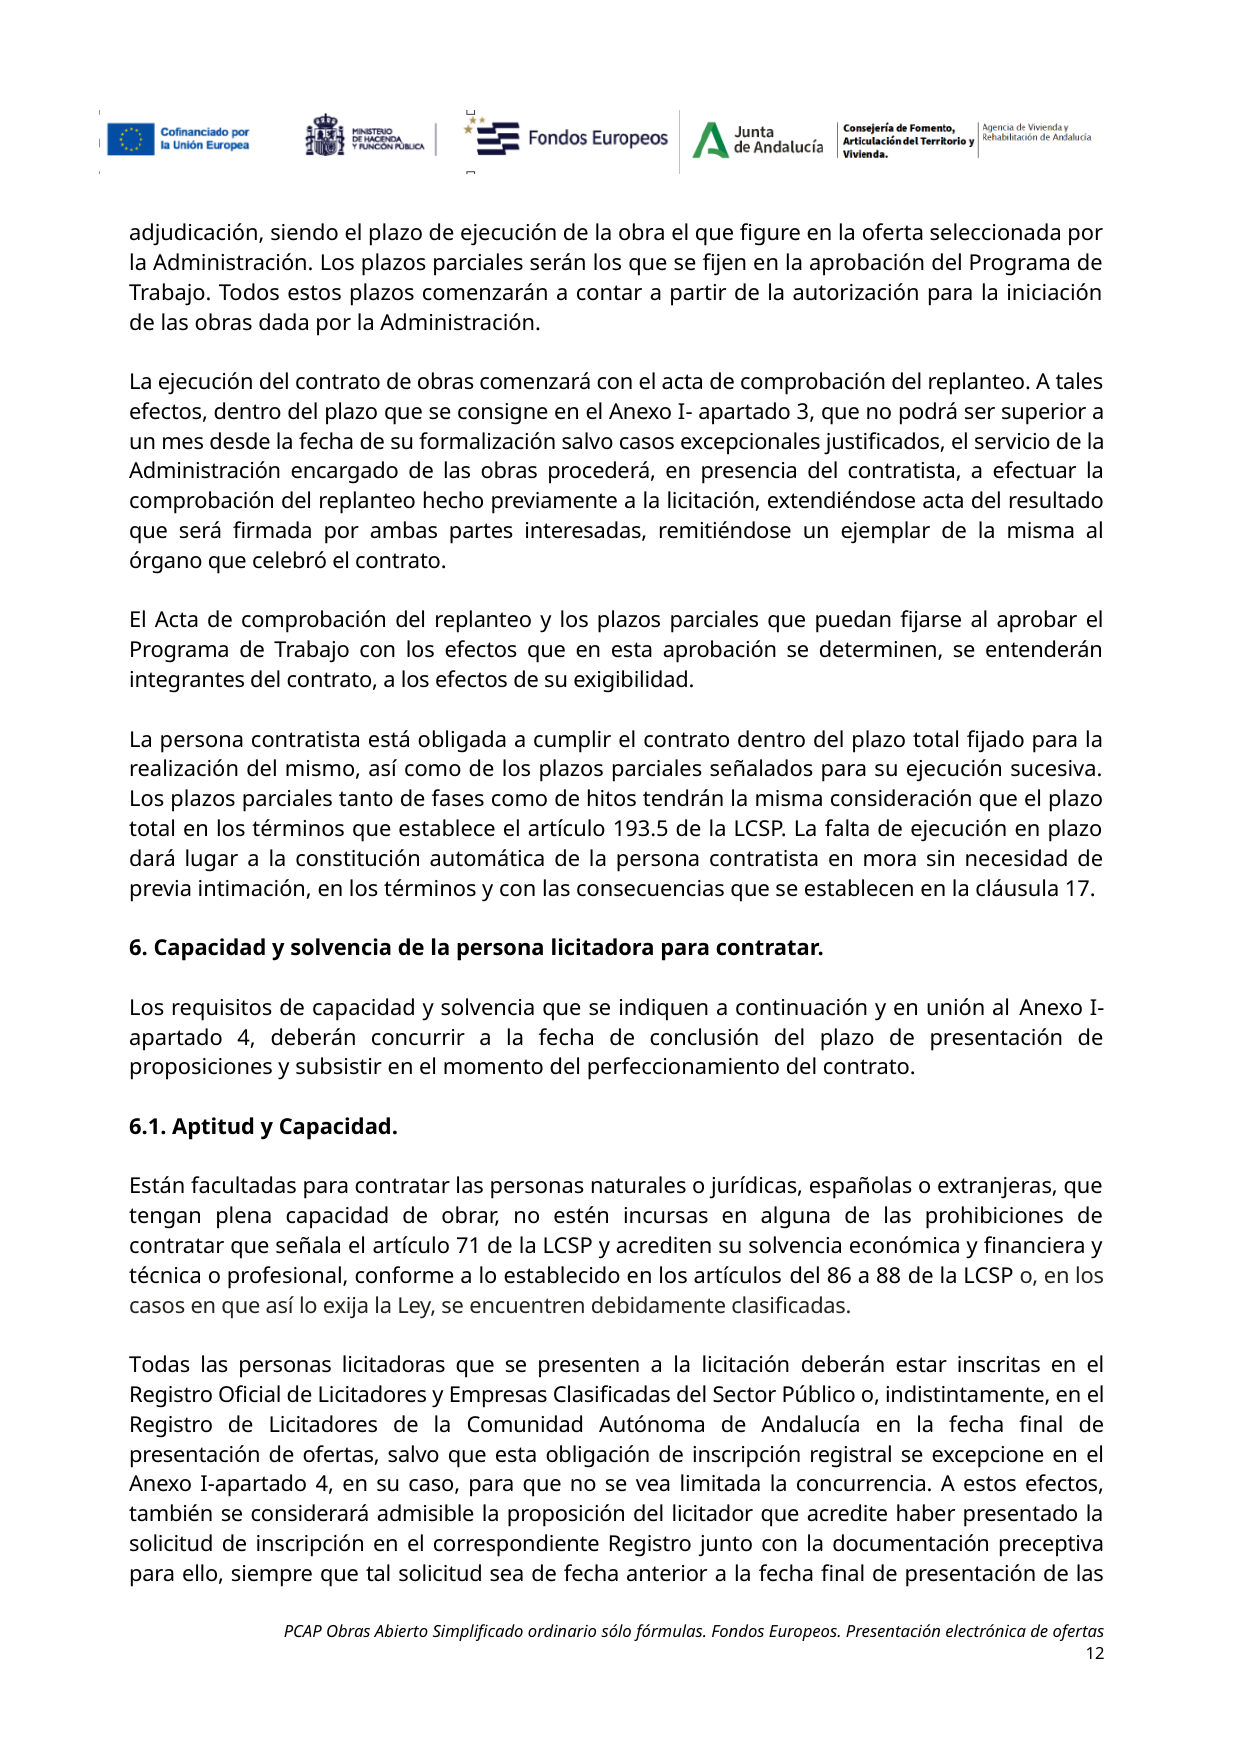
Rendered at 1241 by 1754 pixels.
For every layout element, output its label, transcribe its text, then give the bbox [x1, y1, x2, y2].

text 6. Capacidad y solvencia de la persona licitadora para contratar. [129, 932, 1104, 962]
text adjudicación, siendo el plazo de ejecución de la obra el que figure en la oferta seleccionada por la Administración. Los plazos parciales serán los que se fijen en la aprobación del Programa de Trabajo. Todos estos plazos comenzarán a contar a partir de la autorización para la iniciación de las obras dada por la Administración. [129, 217, 1104, 336]
text Todas las personas licitadoras que se presenten a la licitación deberán estar inscritas en el Registro Oficial de Licitadores y Empresas Clasificadas del Sector Público o, indistintamente, en el Registro de Licitadores de la Comunidad Autónoma de Andalucía en la fecha final de presentación de ofertas, salvo que esta obligación de inscripción registral se excepcione en el Anexo I-apartado 4, en su caso, para que no se vea limitada la concurrencia. A estos efectos, también se considerará admisible la proposición del licitador que acredite haber presentado la solicitud de inscripción en el correspondiente Registro junto con la documentación preceptiva para ello, siempre que tal solicitud sea de fecha anterior a la fecha final de presentación de las [129, 1349, 1104, 1588]
text Los requisitos de capacidad y solvencia que se indiquen a continuación y en unión al Anexo I-apartado 4, deberán concurrir a la fecha de conclusión del plazo de presentación de proposiciones y subsistir en el momento del perfeccionamiento del contrato. [129, 992, 1104, 1081]
text La persona contratista está obligada a cumplir el contrato dentro del plazo total fijado para la realización del mismo, así como de los plazos parciales señalados para su ejecución sucesiva. Los plazos parciales tanto de fases como de hitos tendrán la misma consideración que el plazo total en los términos que establece el artículo 193.5 de la LCSP. La falta de ejecución en plazo dará lugar a la constitución automática de la persona contratista en mora sin necesidad de previa intimación, en los términos y con las consecuencias que se establecen en la cláusula 17. [129, 724, 1104, 902]
text El Acta de comprobación del replanteo y los plazos parciales que puedan fijarse al aprobar el Programa de Trabajo con los efectos que en esta aprobación se determinen, se entenderán integrantes del contrato, a los efectos de su exigibilidad. [129, 604, 1104, 694]
picture [99, 107, 1104, 174]
text 6.1. Aptitud y Capacidad. [129, 1111, 1104, 1141]
text La ejecución del contrato de obras comenzará con el acta de comprobación del replanteo. A tales efectos, dentro del plazo que se consigne en el Anexo I- apartado 3, que no podrá ser superior a un mes desde la fecha de su formalización salvo casos excepcionales justificados, el servicio de la Administración encargado de las obras procederá, en presencia del contratista, a efectuar la comprobación del replanteo hecho previamente a la licitación, extendiéndose acta del resultado que será firmada por ambas partes interesadas, remitiéndose un ejemplar de la misma al órgano que celebró el contrato. [129, 366, 1104, 575]
text Están facultadas para contratar las personas naturales o jurídicas, españolas o extranjeras, que tengan plena capacidad de obrar, no estén incursas en alguna de las prohibiciones de contratar que señala el artículo 71 de la LCSP y acrediten su solvencia económica y financiera y técnica o profesional, conforme a lo establecido en los artículos del 86 a 88 de la LCSP o, en los casos en que así lo exija la Ley, se encuentren debidamente clasificadas. [129, 1171, 1104, 1319]
